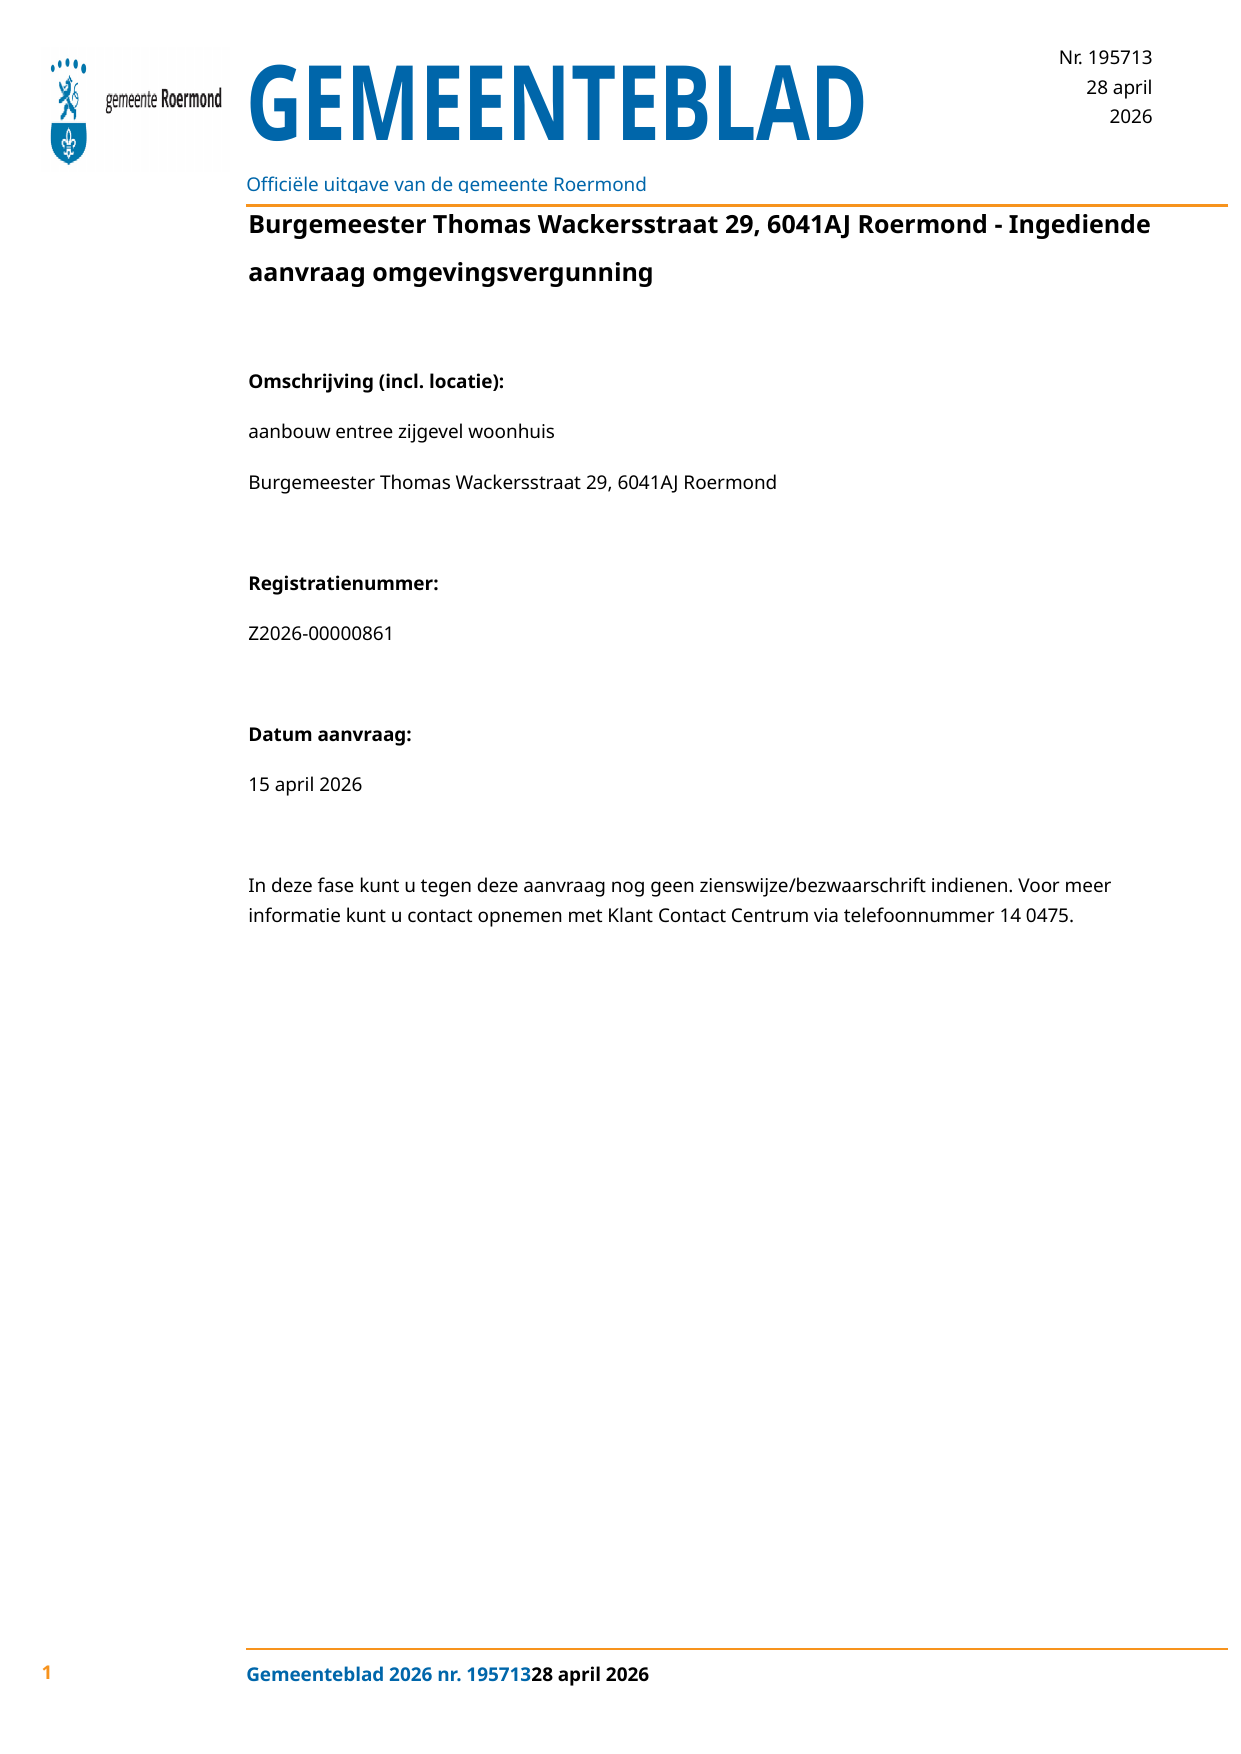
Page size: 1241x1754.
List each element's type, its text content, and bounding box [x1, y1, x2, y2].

text Datum aanvraag: [248, 721, 1152, 747]
text Burgemeester Thomas Wackersstraat 29, 6041AJ Roermond - Ingediende aanvraag omgevingsvergunning [248, 207, 1152, 288]
text aanbouw entree zijgevel woonhuis [248, 419, 1152, 444]
picture [41, 47, 231, 172]
text In deze fase kunt u tegen deze aanvraag nog geen zienswijze/bezwaarschrift indienen. Voor meer informatie kunt u contact opnemen met Klant Contact Centrum via telefoonnummer 14 0475. [248, 872, 1152, 928]
text Z2026-00000861 [248, 620, 1152, 646]
text 15 april 2026 [248, 772, 1152, 797]
text Burgemeester Thomas Wackersstraat 29, 6041AJ Roermond [248, 469, 1152, 495]
text Omschrijving (incl. locatie): [248, 368, 1152, 394]
text Registratienummer: [248, 570, 1152, 596]
